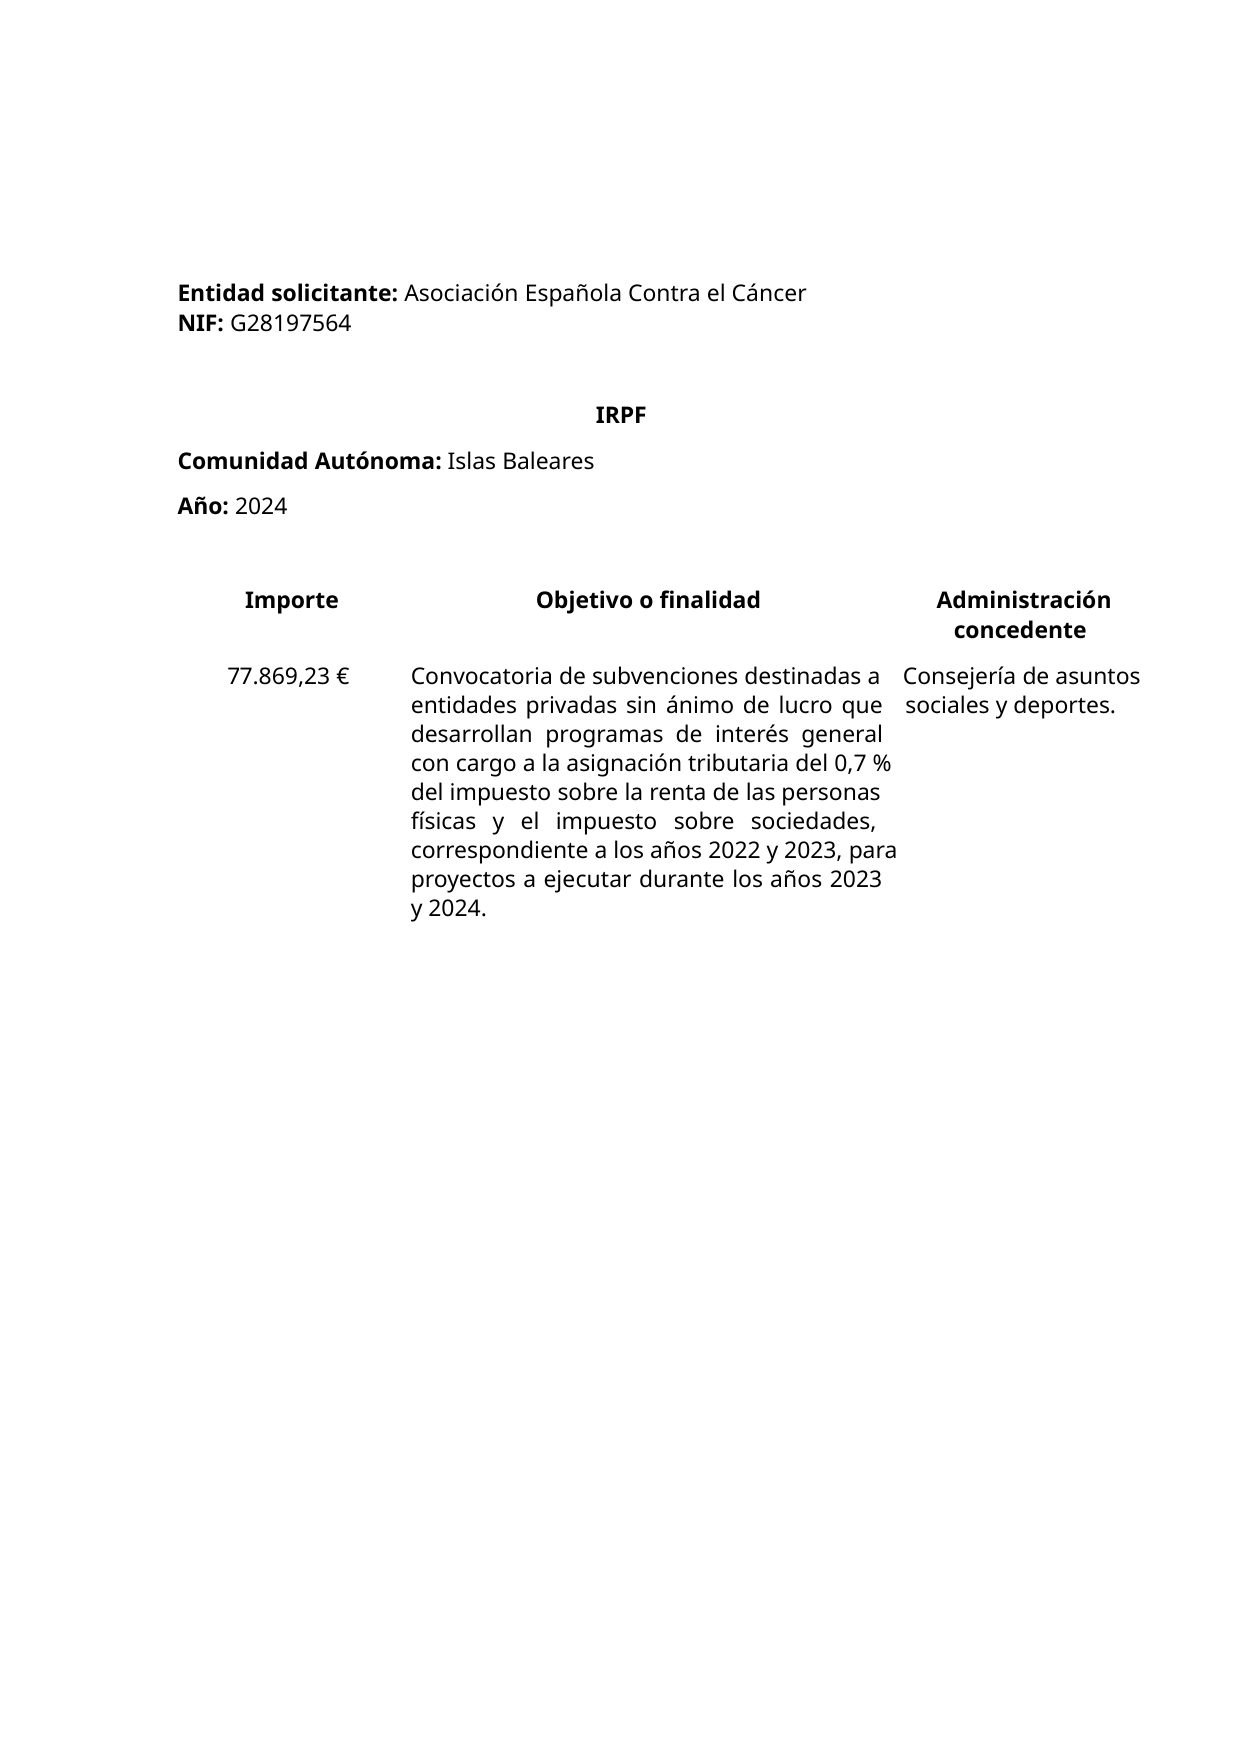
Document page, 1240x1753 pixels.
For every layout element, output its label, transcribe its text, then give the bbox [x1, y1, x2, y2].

text 7 [227, 659, 239, 691]
text correspondiente a los años 2022 y 2023, para [411, 836, 1157, 864]
text NIF: G28197564 [177, 308, 821, 337]
text con cargo a la asignación tributaria del 0,7 % [411, 748, 1157, 777]
text IRPF [596, 398, 670, 430]
text concedente [953, 615, 1128, 644]
text del impuesto sobre la renta de las personas [411, 777, 1157, 806]
text desarrollan programas de interés general [411, 719, 1157, 748]
text proyectos a ejecutar durante los años 2023 [411, 864, 1157, 893]
text Administración [936, 583, 1128, 615]
text Convocatoria de subvenciones destinadas a Consejería de asuntos [411, 659, 1157, 691]
text Comunidad Autónoma: Islas Baleares [177, 444, 670, 476]
text Año: 2024 [177, 489, 670, 521]
text 7.869,23 € [239, 659, 375, 691]
text y 2024. [411, 893, 1157, 923]
text entidades privadas sin ánimo de lucro que sociales y deportes. [411, 691, 1157, 719]
text Entidad solicitante: Asociación Española Contra el Cáncer [177, 276, 821, 308]
text Objetivo o finalidad [536, 583, 776, 615]
text físicas y el impuesto sobre sociedades, [411, 806, 1157, 836]
text Importe [245, 583, 358, 615]
